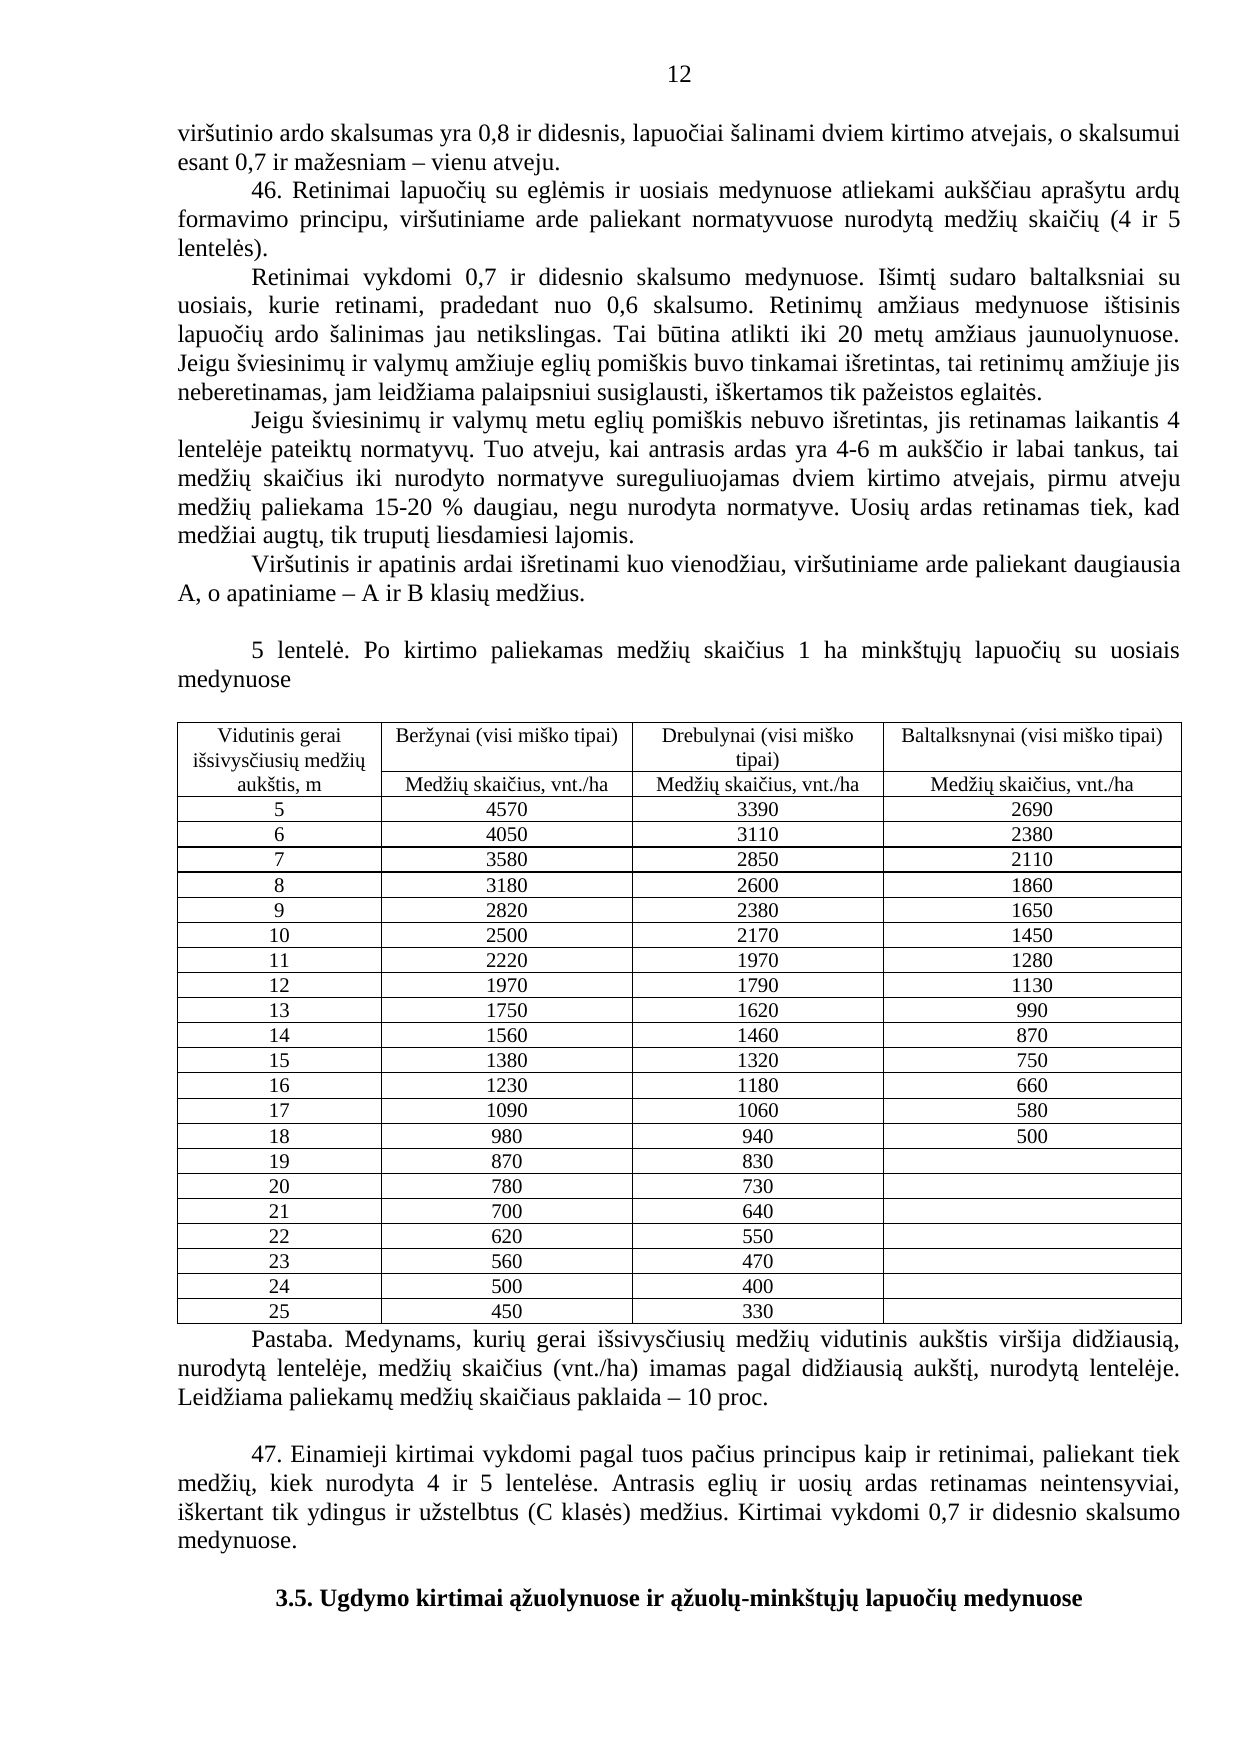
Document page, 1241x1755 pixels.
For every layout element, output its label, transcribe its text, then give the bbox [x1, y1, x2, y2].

text viršutinio ardo skalsumas yra 0,8 ir didesnis, lapuočiai šalinami dviem kirtimo atvejais, o skalsumui esant 0,7 ir mažesniam – vienu atveju. [177, 118, 1181, 176]
table_cell [884, 1149, 1181, 1173]
table_cell Medžių skaičius, vnt./ha [884, 772, 1181, 796]
table_cell 660 [884, 1073, 1181, 1097]
table_cell 6 [178, 822, 381, 846]
table_cell [884, 1299, 1181, 1323]
table_cell 18 [178, 1124, 381, 1148]
table_cell 1180 [633, 1073, 883, 1097]
table_cell 2600 [633, 873, 883, 897]
table_cell 24 [178, 1274, 381, 1298]
table_cell 980 [382, 1124, 632, 1148]
table_cell 1460 [633, 1023, 883, 1047]
table_header Baltalksnynai (visi miško tipai) [884, 723, 1181, 771]
table_cell 2380 [633, 898, 883, 922]
table_cell 1230 [382, 1073, 632, 1097]
table_cell 19 [178, 1149, 381, 1173]
table_cell 1090 [382, 1099, 632, 1122]
table_cell 1560 [382, 1023, 632, 1047]
table_cell 23 [178, 1249, 381, 1273]
table_cell 2820 [382, 898, 632, 922]
table_cell 2220 [382, 948, 632, 972]
table_cell 20 [178, 1174, 381, 1198]
table_cell 25 [178, 1299, 381, 1323]
table_cell 1970 [633, 948, 883, 972]
table_cell 2850 [633, 848, 883, 871]
table_cell 7 [178, 848, 381, 871]
table_cell 1060 [633, 1099, 883, 1122]
table_cell 2500 [382, 923, 632, 947]
table_cell 560 [382, 1249, 632, 1273]
table_cell 330 [633, 1299, 883, 1323]
table_cell 990 [884, 998, 1181, 1022]
table_cell 400 [633, 1274, 883, 1298]
table_cell 450 [382, 1299, 632, 1323]
table_cell 3180 [382, 873, 632, 897]
table_cell 22 [178, 1224, 381, 1248]
text 46. Retinimai lapuočių su eglėmis ir uosiais medynuose atliekami aukščiau aprašytu ardų formavimo principu, viršutiniame arde paliekant normatyvuose nurodytą medžių skaičių (4 ir 5 lentelės). [177, 176, 1181, 262]
table_cell 13 [178, 998, 381, 1022]
table_cell 730 [633, 1174, 883, 1198]
table_cell 2170 [633, 923, 883, 947]
table_cell 940 [633, 1124, 883, 1148]
table_cell 12 [178, 973, 381, 997]
table_cell 500 [884, 1124, 1181, 1148]
table_cell 1130 [884, 973, 1181, 997]
table_cell [884, 1274, 1181, 1298]
table_cell 780 [382, 1174, 632, 1198]
table_cell Medžių skaičius, vnt./ha [382, 772, 632, 796]
text 3.5. Ugdymo kirtimai ąžuolynuose ir ąžuolų-minkštųjų lapuočių medynuose [177, 1583, 1181, 1612]
table_header Drebulynai (visi miško tipai) [633, 723, 883, 771]
table_cell 9 [178, 898, 381, 922]
table_cell 640 [633, 1199, 883, 1223]
table_cell 5 [178, 797, 381, 821]
table_cell 580 [884, 1099, 1181, 1122]
table_cell 470 [633, 1249, 883, 1273]
table_header Vidutinis gerai išsivysčiusių medžių aukštis, m [178, 723, 381, 796]
table_cell 500 [382, 1274, 632, 1298]
table_cell 1790 [633, 973, 883, 997]
table_cell 1450 [884, 923, 1181, 947]
table_cell 1380 [382, 1048, 632, 1072]
text 47. Einamieji kirtimai vykdomi pagal tuos pačius principus kaip ir retinimai, paliekant tiek medžių, kiek nurodyta 4 ir 5 lentelėse. Antrasis eglių ir uosių ardas retinamas neintensyviai, iškertant tik ydingus ir užstelbtus (C klasės) medžius. Kirtimai vykdomi 0,7 ir didesnio skalsumo medynuose. [177, 1439, 1181, 1554]
table_cell 3580 [382, 848, 632, 871]
table_cell 1750 [382, 998, 632, 1022]
table_cell 16 [178, 1073, 381, 1097]
table_cell [884, 1174, 1181, 1198]
table_cell 830 [633, 1149, 883, 1173]
table_cell 15 [178, 1048, 381, 1072]
text Viršutinis ir apatinis ardai išretinami kuo vienodžiau, viršutiniame arde paliekant daugiausia A, o apatiniame – A ir B klasių medžius. [177, 549, 1181, 607]
table_cell [884, 1249, 1181, 1273]
table_cell 1860 [884, 873, 1181, 897]
text 5 lentelė. Po kirtimo paliekamas medžių skaičius 1 ha minkštųjų lapuočių su uosiais medynuose [177, 636, 1181, 693]
table_cell 3390 [633, 797, 883, 821]
table_cell 14 [178, 1023, 381, 1047]
table_cell 2110 [884, 848, 1181, 871]
table_cell 1280 [884, 948, 1181, 972]
table_cell 700 [382, 1199, 632, 1223]
table_cell 3110 [633, 822, 883, 846]
table_cell 2690 [884, 797, 1181, 821]
table_cell 17 [178, 1099, 381, 1122]
table_cell 4570 [382, 797, 632, 821]
text Jeigu šviesinimų ir valymų metu eglių pomiškis nebuvo išretintas, jis retinamas laikantis 4 lentelėje pateiktų normatyvų. Tuo atveju, kai antrasis ardas yra 4-6 m aukščio ir labai tankus, tai medžių skaičius iki nurodyto normatyve sureguliuojamas dviem kirtimo atvejais, pirmu atveju medžių paliekama 15-20 % daugiau, negu nurodyta normatyve. Uosių ardas retinamas tiek, kad medžiai augtų, tik truputį liesdamiesi lajomis. [177, 406, 1181, 549]
table_cell 8 [178, 873, 381, 897]
table_cell 620 [382, 1224, 632, 1248]
table_cell 1620 [633, 998, 883, 1022]
table_cell 21 [178, 1199, 381, 1223]
table_cell [884, 1224, 1181, 1248]
table_cell 1320 [633, 1048, 883, 1072]
table_cell 870 [884, 1023, 1181, 1047]
table_cell 4050 [382, 822, 632, 846]
table_cell 2380 [884, 822, 1181, 846]
table_cell 11 [178, 948, 381, 972]
text Pastaba. Medynams, kurių gerai išsivysčiusių medžių vidutinis aukštis viršija didžiausią, nurodytą lentelėje, medžių skaičius (vnt./ha) imamas pagal didžiausią aukštį, nurodytą lentelėje. Leidžiama paliekamų medžių skaičiaus paklaida – 10 proc. [177, 1324, 1181, 1411]
table_cell Medžių skaičius, vnt./ha [633, 772, 883, 796]
table_cell 870 [382, 1149, 632, 1173]
table_cell 10 [178, 923, 381, 947]
table_cell [884, 1199, 1181, 1223]
table_header Beržynai (visi miško tipai) [382, 723, 632, 771]
table_cell 750 [884, 1048, 1181, 1072]
table_cell 1650 [884, 898, 1181, 922]
text Retinimai vykdomi 0,7 ir didesnio skalsumo medynuose. Išimtį sudaro baltalksniai su uosiais, kurie retinami, pradedant nuo 0,6 skalsumo. Retinimų amžiaus medynuose ištisinis lapuočių ardo šalinimas jau netikslingas. Tai būtina atlikti iki 20 metų amžiaus jaunuolynuose. Jeigu šviesinimų ir valymų amžiuje eglių pomiškis buvo tinkamai išretintas, tai retinimų amžiuje jis neberetinamas, jam leidžiama palaipsniui susiglausti, iškertamos tik pažeistos eglaitės. [177, 262, 1181, 406]
table_cell 1970 [382, 973, 632, 997]
table_cell 550 [633, 1224, 883, 1248]
